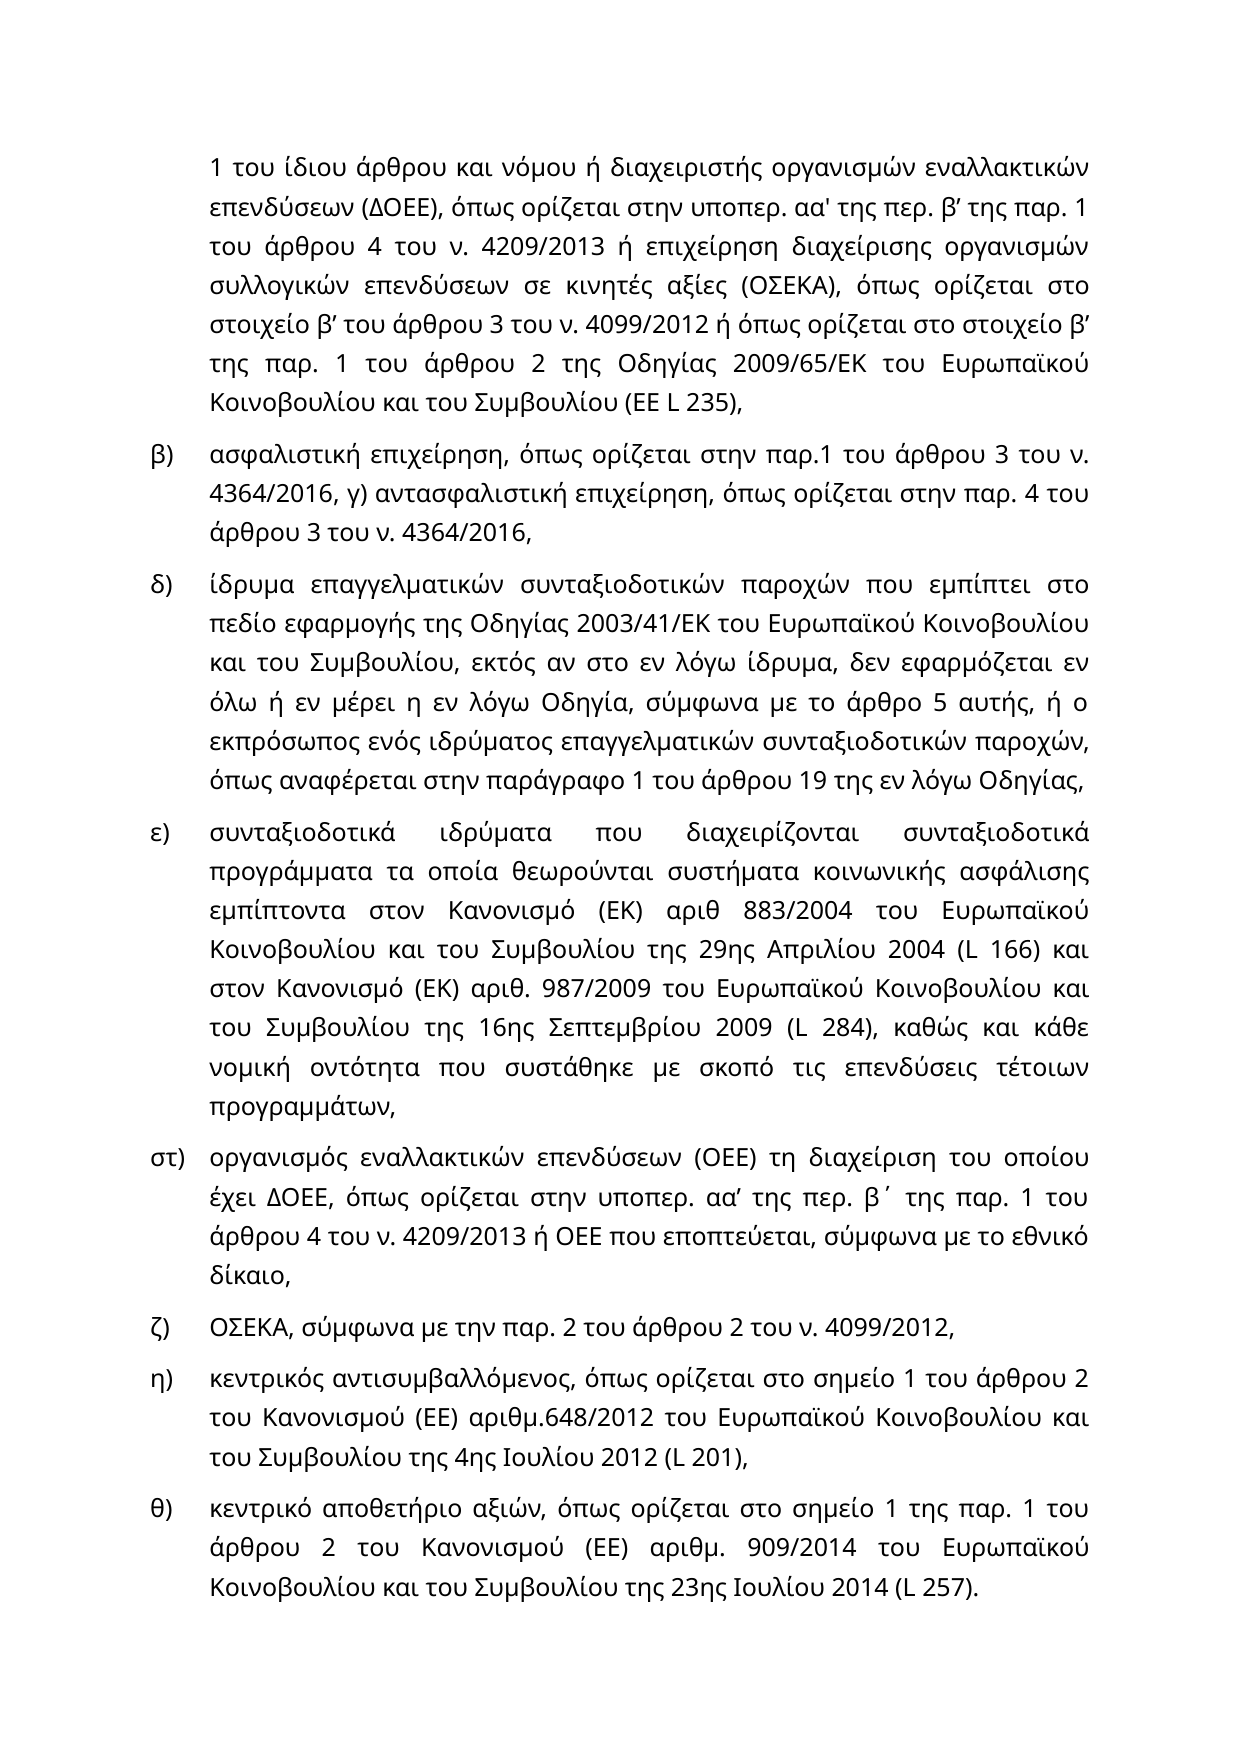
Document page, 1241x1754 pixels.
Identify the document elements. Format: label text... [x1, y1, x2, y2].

list η) κεντρικός αντισυμβαλλόμενος, όπως ορίζεται στο σημείο 1 του άρθρου 2 του Κανονισμού (ΕΕ) αριθμ.648/2012 του Ευρωπαϊκού Κοινοβουλίου και του Συμβουλίου της 4ης Ιουλίου 2012 (L 201), [150, 1361, 1090, 1473]
list β) ασφαλιστική επιχείρηση, όπως ορίζεται στην παρ.1 του άρθρου 3 του ν. 4364/2016, γ) αντασφαλιστική επιχείρηση, όπως ορίζεται στην παρ. 4 του άρθρου 3 του ν. 4364/2016, [150, 437, 1090, 549]
list δ) ίδρυμα επαγγελματικών συνταξιοδοτικών παροχών που εμπίπτει στο πεδίο εφαρμογής της Οδηγίας 2003/41/ΕΚ του Ευρωπαϊκού Κοινοβουλίου και του Συμβουλίου, εκτός αν στο εν λόγω ίδρυμα, δεν εφαρμόζεται εν όλω ή εν μέρει η εν λόγω Οδηγία, σύμφωνα με το άρθρο 5 αυτής, ή ο εκπρόσωπος ενός ιδρύματος επαγγελματικών συνταξιοδοτικών παροχών, όπως αναφέρεται στην παράγραφο 1 του άρθρου 19 της εν λόγω Οδηγίας, [150, 567, 1090, 797]
list θ) κεντρικό αποθετήριο αξιών, όπως ορίζεται στο σημείο 1 της παρ. 1 του άρθρου 2 του Κανονισμού (ΕΕ) αριθμ. 909/2014 του Ευρωπαϊκού Κοινοβουλίου και του Συμβουλίου της 23ης Ιουλίου 2014 (L 257). [150, 1491, 1090, 1603]
list ζ) ΟΣΕΚΑ, σύμφωνα με την παρ. 2 του άρθρου 2 του ν. 4099/2012, [150, 1309, 1090, 1343]
list 1 του ίδιου άρθρου και νόμου ή διαχειριστής οργανισμών εναλλακτικών επενδύσεων (ΔΟΕΕ), όπως ορίζεται στην υποπερ. αα' της περ. β’ της παρ. 1 του άρθρου 4 του ν. 4209/2013 ή επιχείρηση διαχείρισης οργανισμών συλλογικών επενδύσεων σε κινητές αξίες (ΟΣΕΚΑ), όπως ορίζεται στο στοιχείο β’ του άρθρου 3 του ν. 4099/2012 ή όπως ορίζεται στο στοιχείο β’ της παρ. 1 του άρθρου 2 της Οδηγίας 2009/65/ΕΚ του Ευρωπαϊκού Κοινοβουλίου και του Συμβουλίου (ΕΕ L 235), [150, 150, 1090, 419]
list ε) συνταξιοδοτικά ιδρύματα που διαχειρίζονται συνταξιοδοτικά προγράμματα τα οποία θεωρούνται συστήματα κοινωνικής ασφάλισης εμπίπτοντα στον Κανονισμό (ΕΚ) αριθ 883/2004 του Ευρωπαϊκού Κοινοβουλίου και του Συμβουλίου της 29ης Απριλίου 2004 (L 166) και στον Κανονισμό (ΕΚ) αριθ. 987/2009 του Ευρωπαϊκού Κοινοβουλίου και του Συμβουλίου της 16ης Σεπτεμβρίου 2009 (L 284), καθώς και κάθε νομική οντότητα που συστάθηκε με σκοπό τις επενδύσεις τέτοιων προγραμμάτων, [150, 814, 1090, 1122]
list στ) οργανισμός εναλλακτικών επενδύσεων (ΟΕΕ) τη διαχείριση του οποίου έχει ΔΟΕΕ, όπως ορίζεται στην υποπερ. αα’ της περ. β΄ της παρ. 1 του άρθρου 4 του ν. 4209/2013 ή ΟΕΕ που εποπτεύεται, σύμφωνα με το εθνικό δίκαιο, [150, 1140, 1090, 1292]
